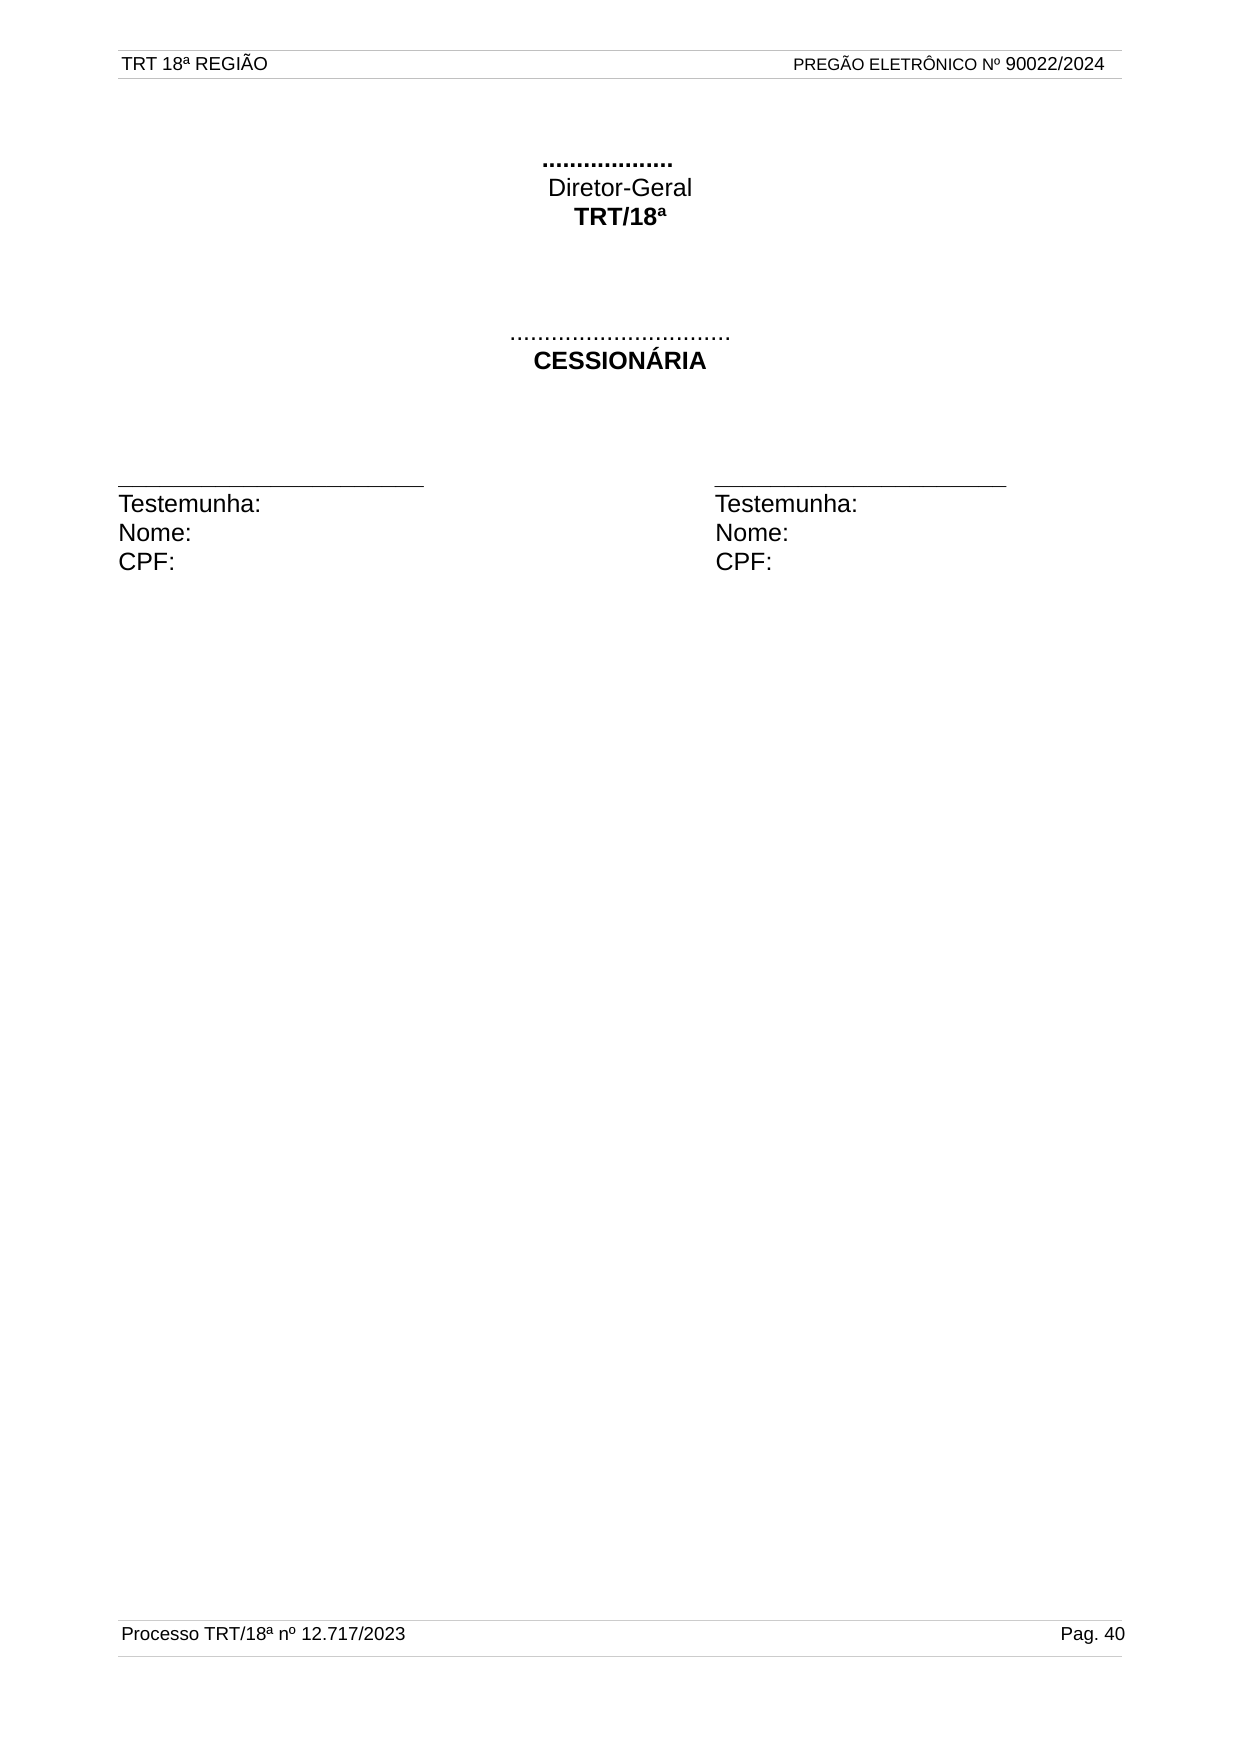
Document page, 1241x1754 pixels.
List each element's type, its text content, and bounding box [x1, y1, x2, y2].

text CESSIONÁRIA [118, 346, 1122, 374]
text Diretor-Geral [118, 173, 1122, 202]
text ______________________ _____________________ [118, 461, 1122, 489]
text ................................ [118, 317, 1122, 346]
text ................... [118, 144, 1122, 173]
text Nome: Nome: [118, 518, 1122, 547]
text CPF: CPF: [118, 547, 1122, 576]
text TRT/18ª [118, 202, 1122, 231]
text Testemunha: Testemunha: [118, 489, 1122, 518]
